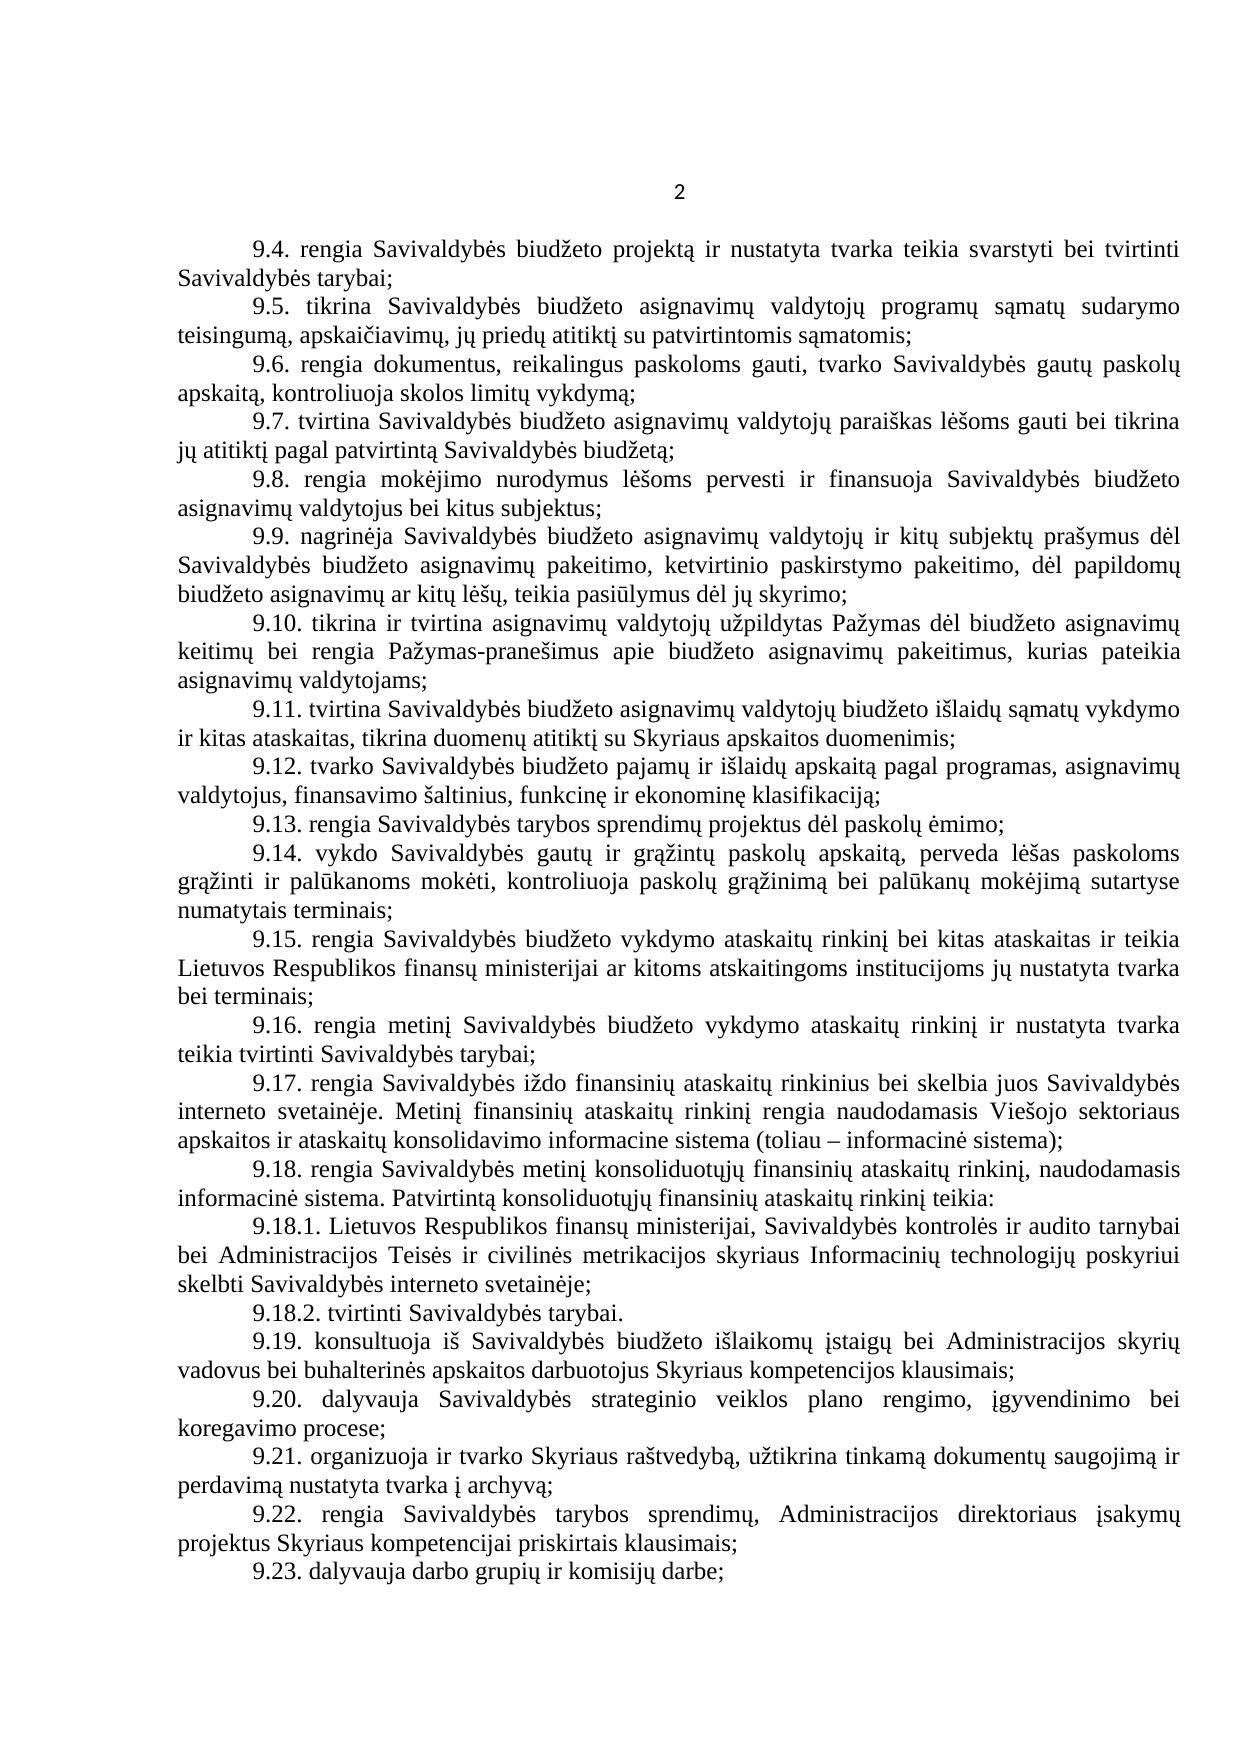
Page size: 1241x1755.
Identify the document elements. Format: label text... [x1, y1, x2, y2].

text 9.8. rengia mokėjimo nurodymus lėšoms pervesti ir finansuoja Savivaldybės biudžeto asignavimų valdytojus bei kitus subjektus; [177, 464, 1181, 521]
text 9.7. tvirtina Savivaldybės biudžeto asignavimų valdytojų paraiškas lėšoms gauti bei tikrina jų atitiktį pagal patvirtintą Savivaldybės biudžetą; [177, 406, 1181, 464]
text 9.11. tvirtina Savivaldybės biudžeto asignavimų valdytojų biudžeto išlaidų sąmatų vykdymo ir kitas ataskaitas, tikrina duomenų atitiktį su Skyriaus apskaitos duomenimis; [177, 694, 1181, 751]
text 9.12. tvarko Savivaldybės biudžeto pajamų ir išlaidų apskaitą pagal programas, asignavimų valdytojus, finansavimo šaltinius, funkcinę ir ekonominę klasifikaciją; [177, 751, 1181, 809]
text 9.18.2. tvirtinti Savivaldybės tarybai. [177, 1298, 1181, 1326]
text 9.20. dalyvauja Savivaldybės strateginio veiklos plano rengimo, įgyvendinimo bei koregavimo procese; [177, 1384, 1181, 1441]
text 9.15. rengia Savivaldybės biudžeto vykdymo ataskaitų rinkinį bei kitas ataskaitas ir teikia Lietuvos Respublikos finansų ministerijai ar kitoms atskaitingoms institucijoms jų nustatyta tvarka bei terminais; [177, 924, 1181, 1010]
text 9.14. vykdo Savivaldybės gautų ir grąžintų paskolų apskaitą, perveda lėšas paskoloms grąžinti ir palūkanoms mokėti, kontroliuoja paskolų grąžinimą bei palūkanų mokėjimą sutartyse numatytais terminais; [177, 838, 1181, 924]
text 9.9. nagrinėja Savivaldybės biudžeto asignavimų valdytojų ir kitų subjektų prašymus dėl Savivaldybės biudžeto asignavimų pakeitimo, ketvirtinio paskirstymo pakeitimo, dėl papildomų biudžeto asignavimų ar kitų lėšų, teikia pasiūlymus dėl jų skyrimo; [177, 521, 1181, 608]
text 9.19. konsultuoja iš Savivaldybės biudžeto išlaikomų įstaigų bei Administracijos skyrių vadovus bei buhalterinės apskaitos darbuotojus Skyriaus kompetencijos klausimais; [177, 1326, 1181, 1384]
text 9.5. tikrina Savivaldybės biudžeto asignavimų valdytojų programų sąmatų sudarymo teisingumą, apskaičiavimų, jų priedų atitiktį su patvirtintomis sąmatomis; [177, 291, 1181, 349]
text 9.17. rengia Savivaldybės iždo finansinių ataskaitų rinkinius bei skelbia juos Savivaldybės interneto svetainėje. Metinį finansinių ataskaitų rinkinį rengia naudodamasis Viešojo sektoriaus apskaitos ir ataskaitų konsolidavimo informacine sistema (toliau – informacinė sistema); [177, 1068, 1181, 1154]
text 9.18.1. Lietuvos Respublikos finansų ministerijai, Savivaldybės kontrolės ir audito tarnybai bei Administracijos Teisės ir civilinės metrikacijos skyriaus Informacinių technologijų poskyriui skelbti Savivaldybės interneto svetainėje; [177, 1211, 1181, 1298]
text 9.10. tikrina ir tvirtina asignavimų valdytojų užpildytas Pažymas dėl biudžeto asignavimų keitimų bei rengia Pažymas-pranešimus apie biudžeto asignavimų pakeitimus, kurias pateikia asignavimų valdytojams; [177, 608, 1181, 694]
text 9.21. organizuoja ir tvarko Skyriaus raštvedybą, užtikrina tinkamą dokumentų saugojimą ir perdavimą nustatyta tvarka į archyvą; [177, 1441, 1181, 1499]
text 9.4. rengia Savivaldybės biudžeto projektą ir nustatyta tvarka teikia svarstyti bei tvirtinti Savivaldybės tarybai; [177, 234, 1181, 291]
text 9.6. rengia dokumentus, reikalingus paskoloms gauti, tvarko Savivaldybės gautų paskolų apskaitą, kontroliuoja skolos limitų vykdymą; [177, 349, 1181, 406]
text 9.22. rengia Savivaldybės tarybos sprendimų, Administracijos direktoriaus įsakymų projektus Skyriaus kompetencijai priskirtais klausimais; [177, 1499, 1181, 1556]
text 9.18. rengia Savivaldybės metinį konsoliduotųjų finansinių ataskaitų rinkinį, naudodamasis informacinė sistema. Patvirtintą konsoliduotųjų finansinių ataskaitų rinkinį teikia: [177, 1154, 1181, 1211]
text 9.13. rengia Savivaldybės tarybos sprendimų projektus dėl paskolų ėmimo; [177, 809, 1181, 838]
text 9.23. dalyvauja darbo grupių ir komisijų darbe; [177, 1556, 1181, 1585]
text 9.16. rengia metinį Savivaldybės biudžeto vykdymo ataskaitų rinkinį ir nustatyta tvarka teikia tvirtinti Savivaldybės tarybai; [177, 1010, 1181, 1068]
